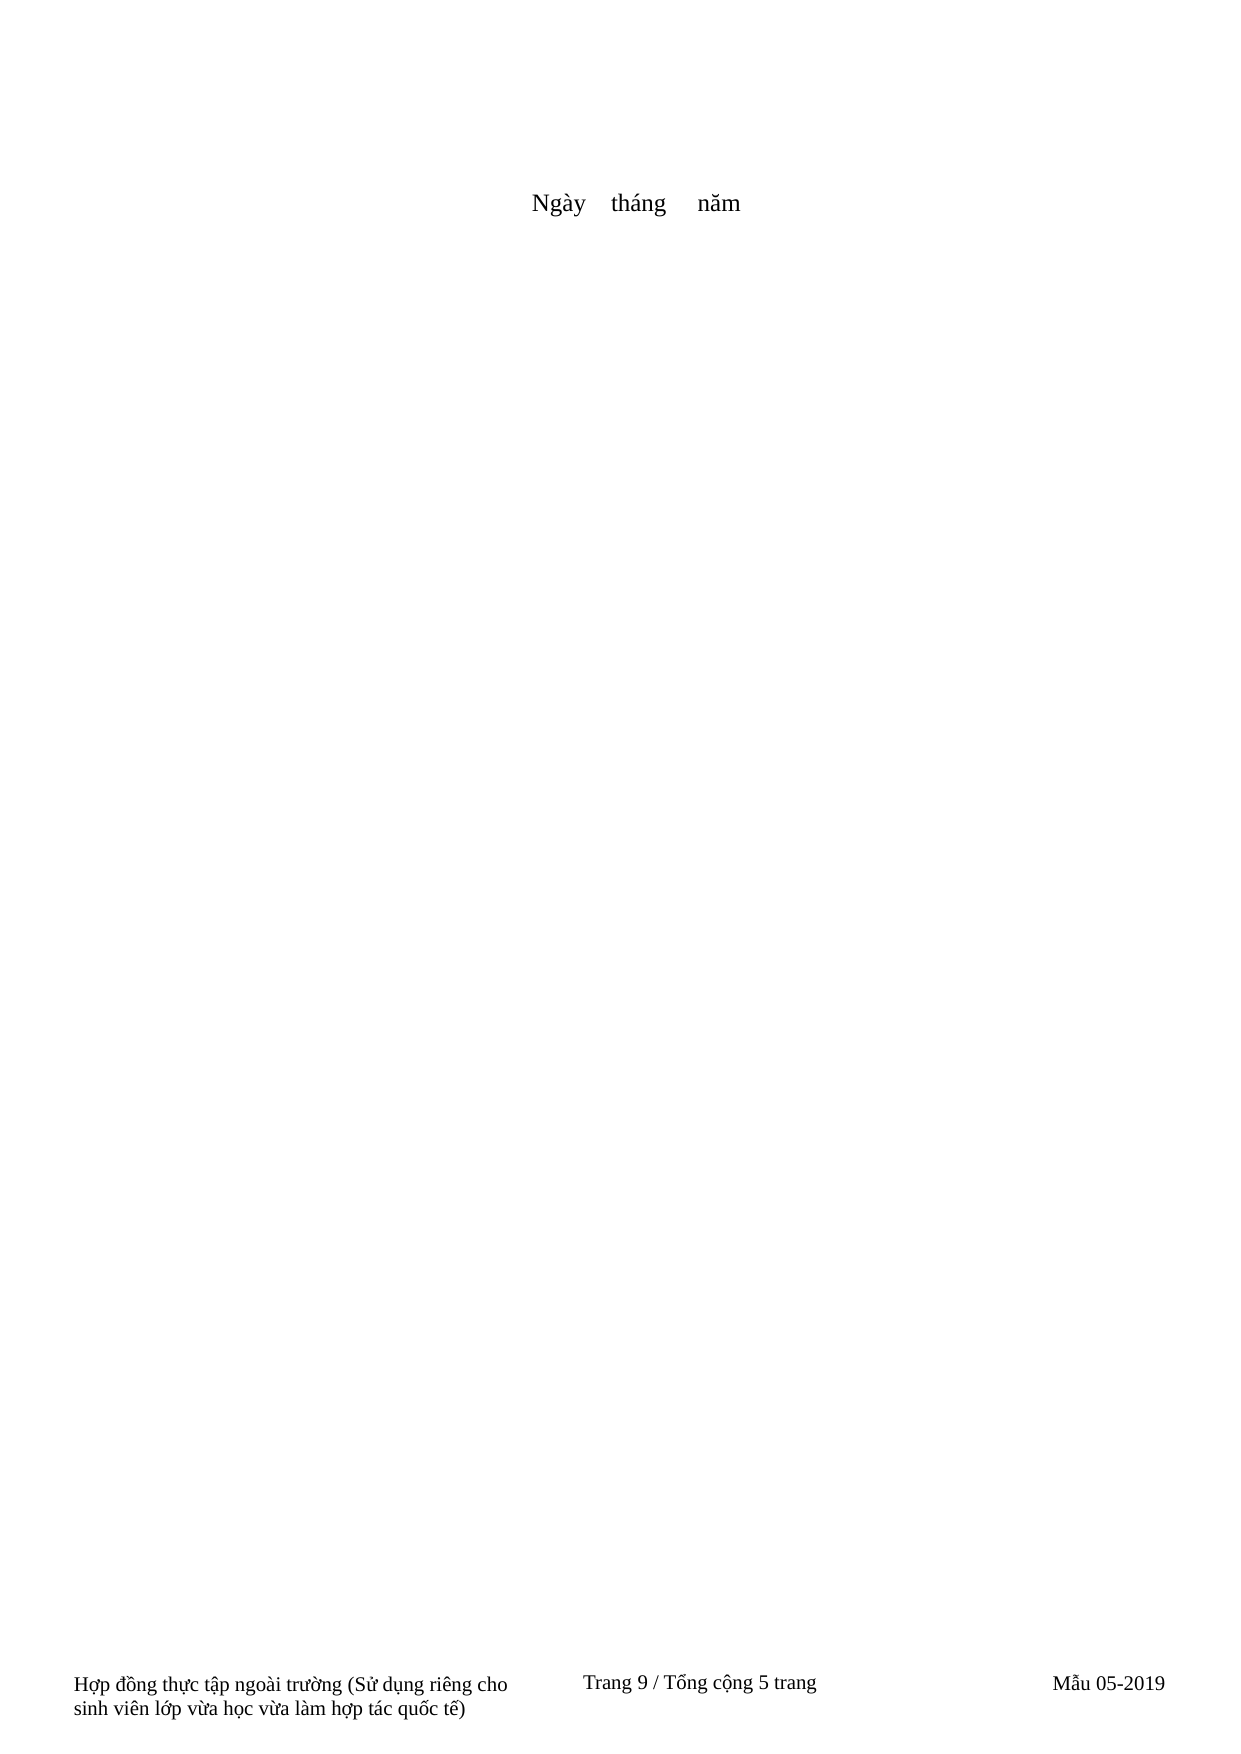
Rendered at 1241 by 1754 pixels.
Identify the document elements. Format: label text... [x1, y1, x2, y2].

text Ngày tháng năm [75, 161, 828, 223]
